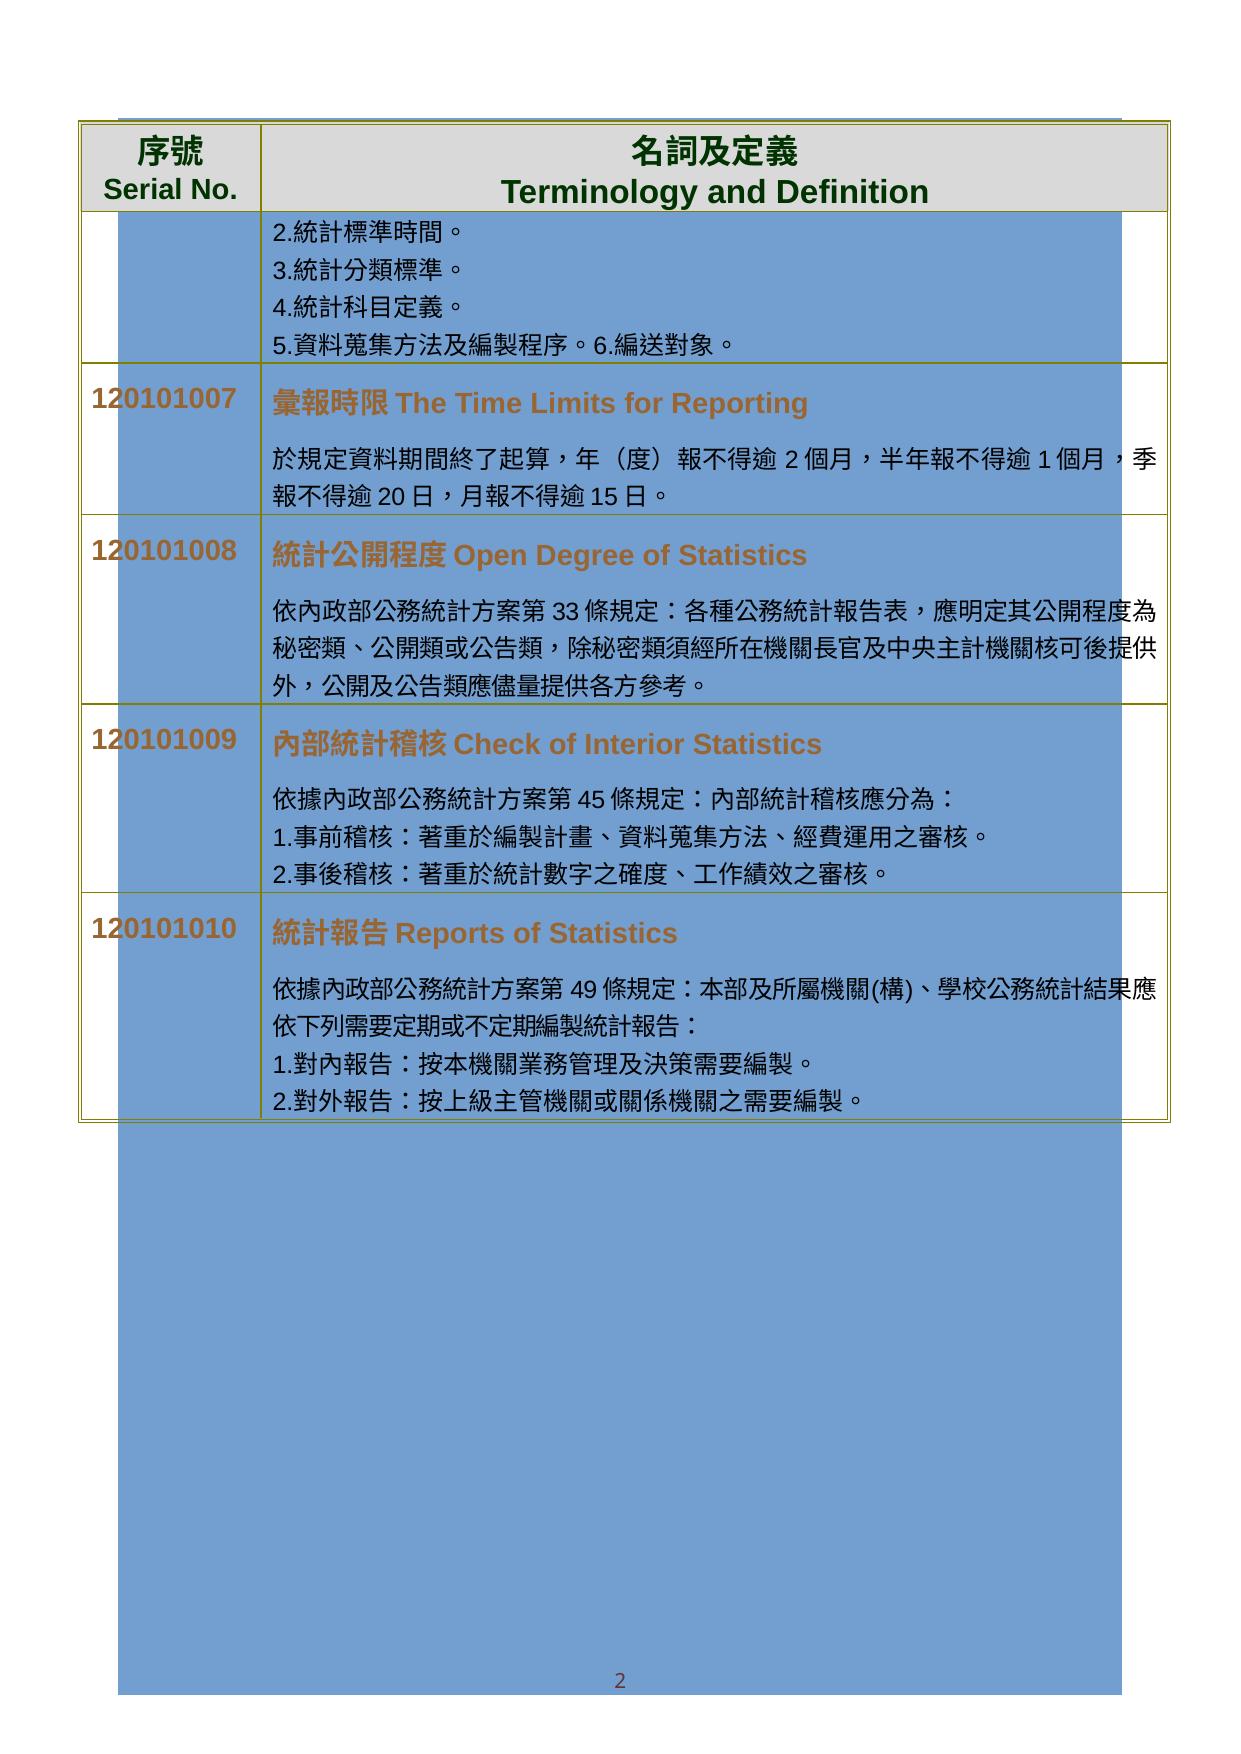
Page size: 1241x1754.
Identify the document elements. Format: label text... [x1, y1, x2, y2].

table_cell [82, 212, 260, 362]
table_cell 2.統計標準時間。 3.統計分類標準。 4.統計科目定義。 5.資料蒐集方法及編製程序。6.編送對象。 [262, 212, 1167, 362]
table_header 名詞及定義 Terminology and Definition [262, 125, 1167, 211]
table_header 序號 Serial No. [82, 125, 260, 211]
table_cell 120101008 [82, 515, 260, 703]
table_cell 統計報告Reports of Statistics 依據內政部公務統計方案第49條規定：本部及所屬機關(構)、學校公務統計結果應依下列需要定期或不定期編製統計報告： 1.對內報告：按本機關業務管理及決策需要編製。 2.對外報告：按上級主管機關或關係機關之需要編製。 [262, 893, 1167, 1118]
table_cell 120101010 [82, 893, 260, 1118]
table_cell 統計公開程度Open Degree of Statistics 依內政部公務統計方案第33條規定：各種公務統計報告表，應明定其公開程度為秘密類、公開類或公告類，除秘密類須經所在機關長官及中央主計機關核可後提供外，公開及公告類應儘量提供各方參考。 [262, 515, 1167, 703]
table_cell 彙報時限The Time Limits for Reporting 於規定資料期間終了起算，年（度）報不得逾2個月，半年報不得逾1個月，季報不得逾20日，月報不得逾15日。 [262, 364, 1167, 514]
table_cell 120101009 [82, 705, 260, 892]
table_cell 120101007 [82, 364, 260, 514]
table_cell 內部統計稽核Check of Interior Statistics 依據內政部公務統計方案第45條規定：內部統計稽核應分為： 1.事前稽核：著重於編製計畫、資料蒐集方法、經費運用之審核。 2.事後稽核：著重於統計數字之確度、工作績效之審核。 [262, 705, 1167, 892]
